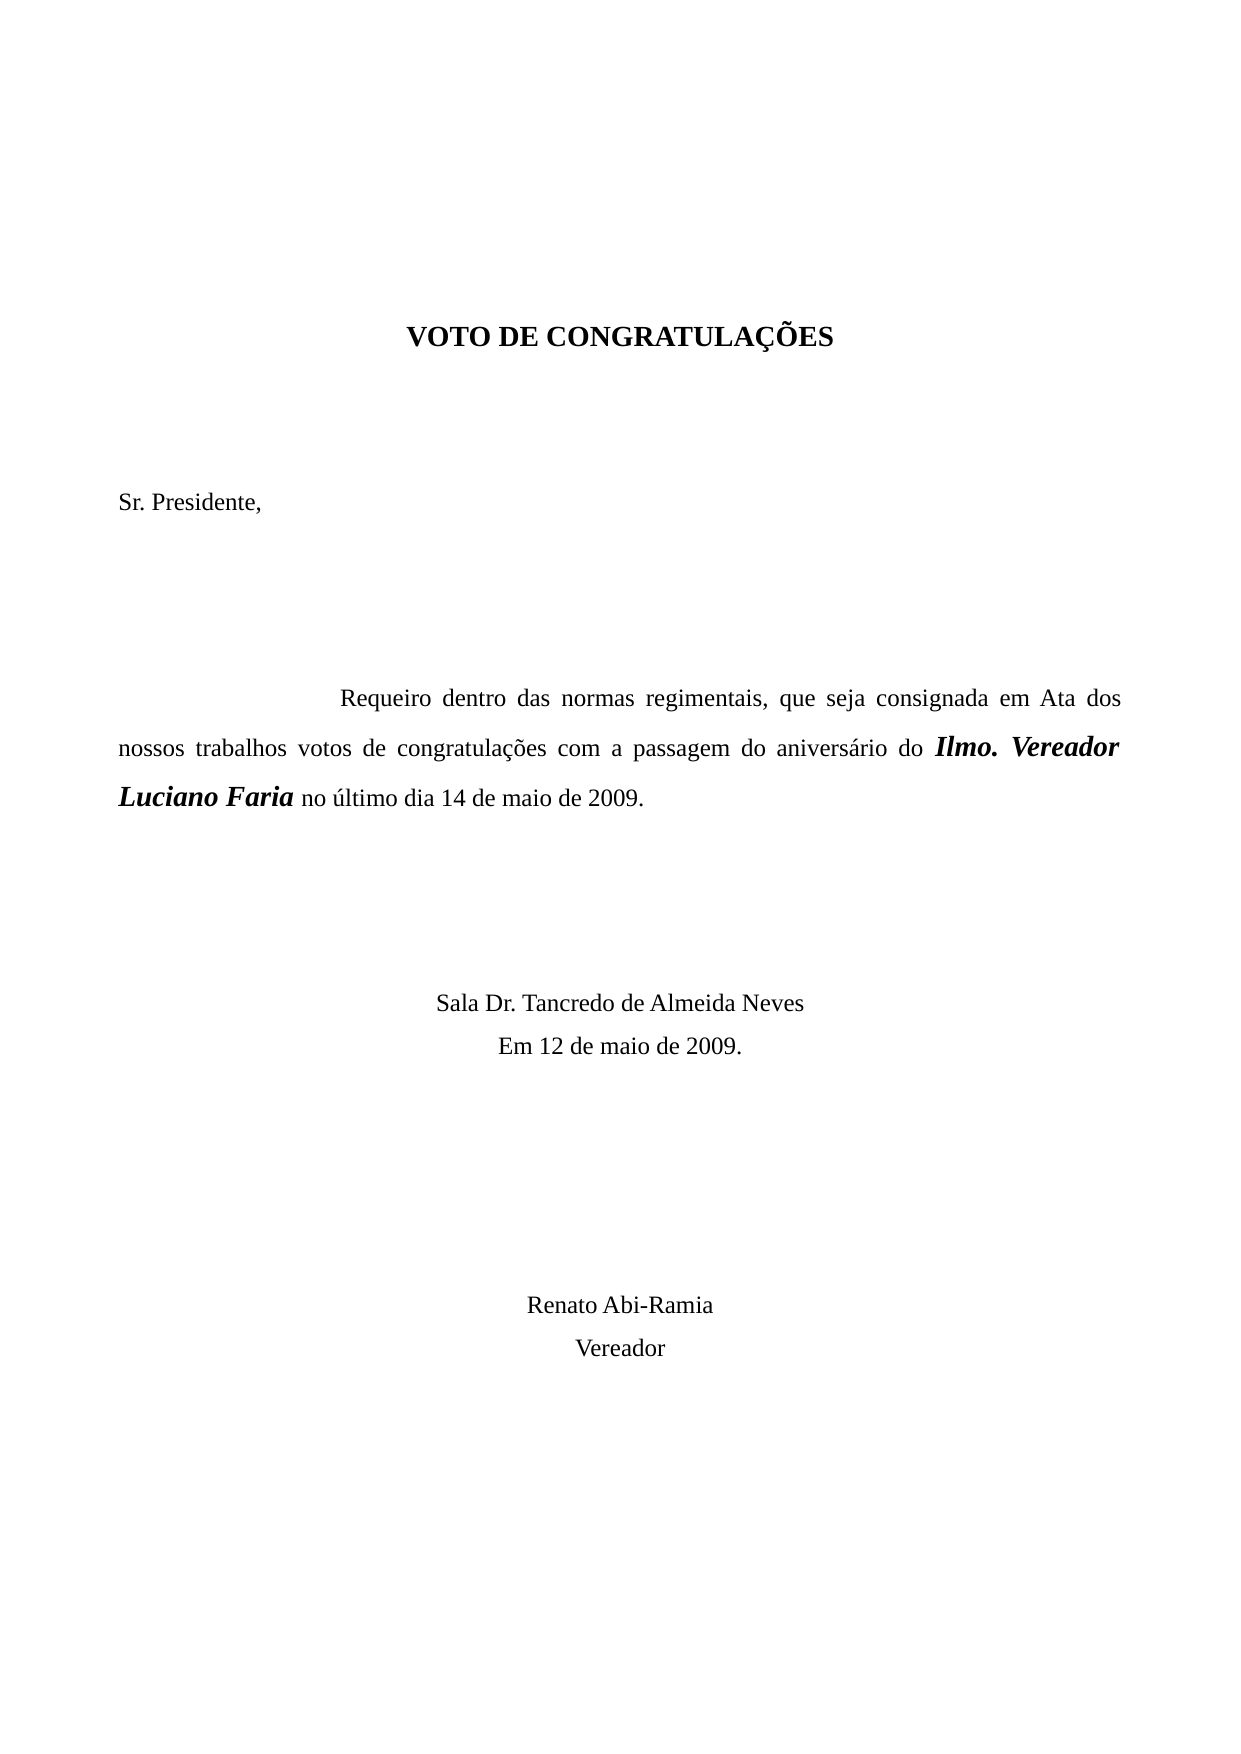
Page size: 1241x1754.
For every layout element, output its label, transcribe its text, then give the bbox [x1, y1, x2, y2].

text VOTO DE CONGRATULAÇÕES [118, 319, 1122, 353]
text Em 12 de maio de 2009. [118, 1031, 1122, 1060]
text Sr. Presidente, [118, 487, 1122, 516]
text Sala Dr. Tancredo de Almeida Neves [118, 988, 1122, 1017]
text Requeiro dentro das normas regimentais, que seja consignada em Ata dos nossos trabalhos votos de congratulações com a passagem do aniversário do Ilmo. Vereador Luciano Faria no último dia 14 de maio de 2009. [118, 683, 1122, 813]
text Vereador [118, 1333, 1122, 1362]
text Renato Abi-Ramia [118, 1290, 1122, 1318]
